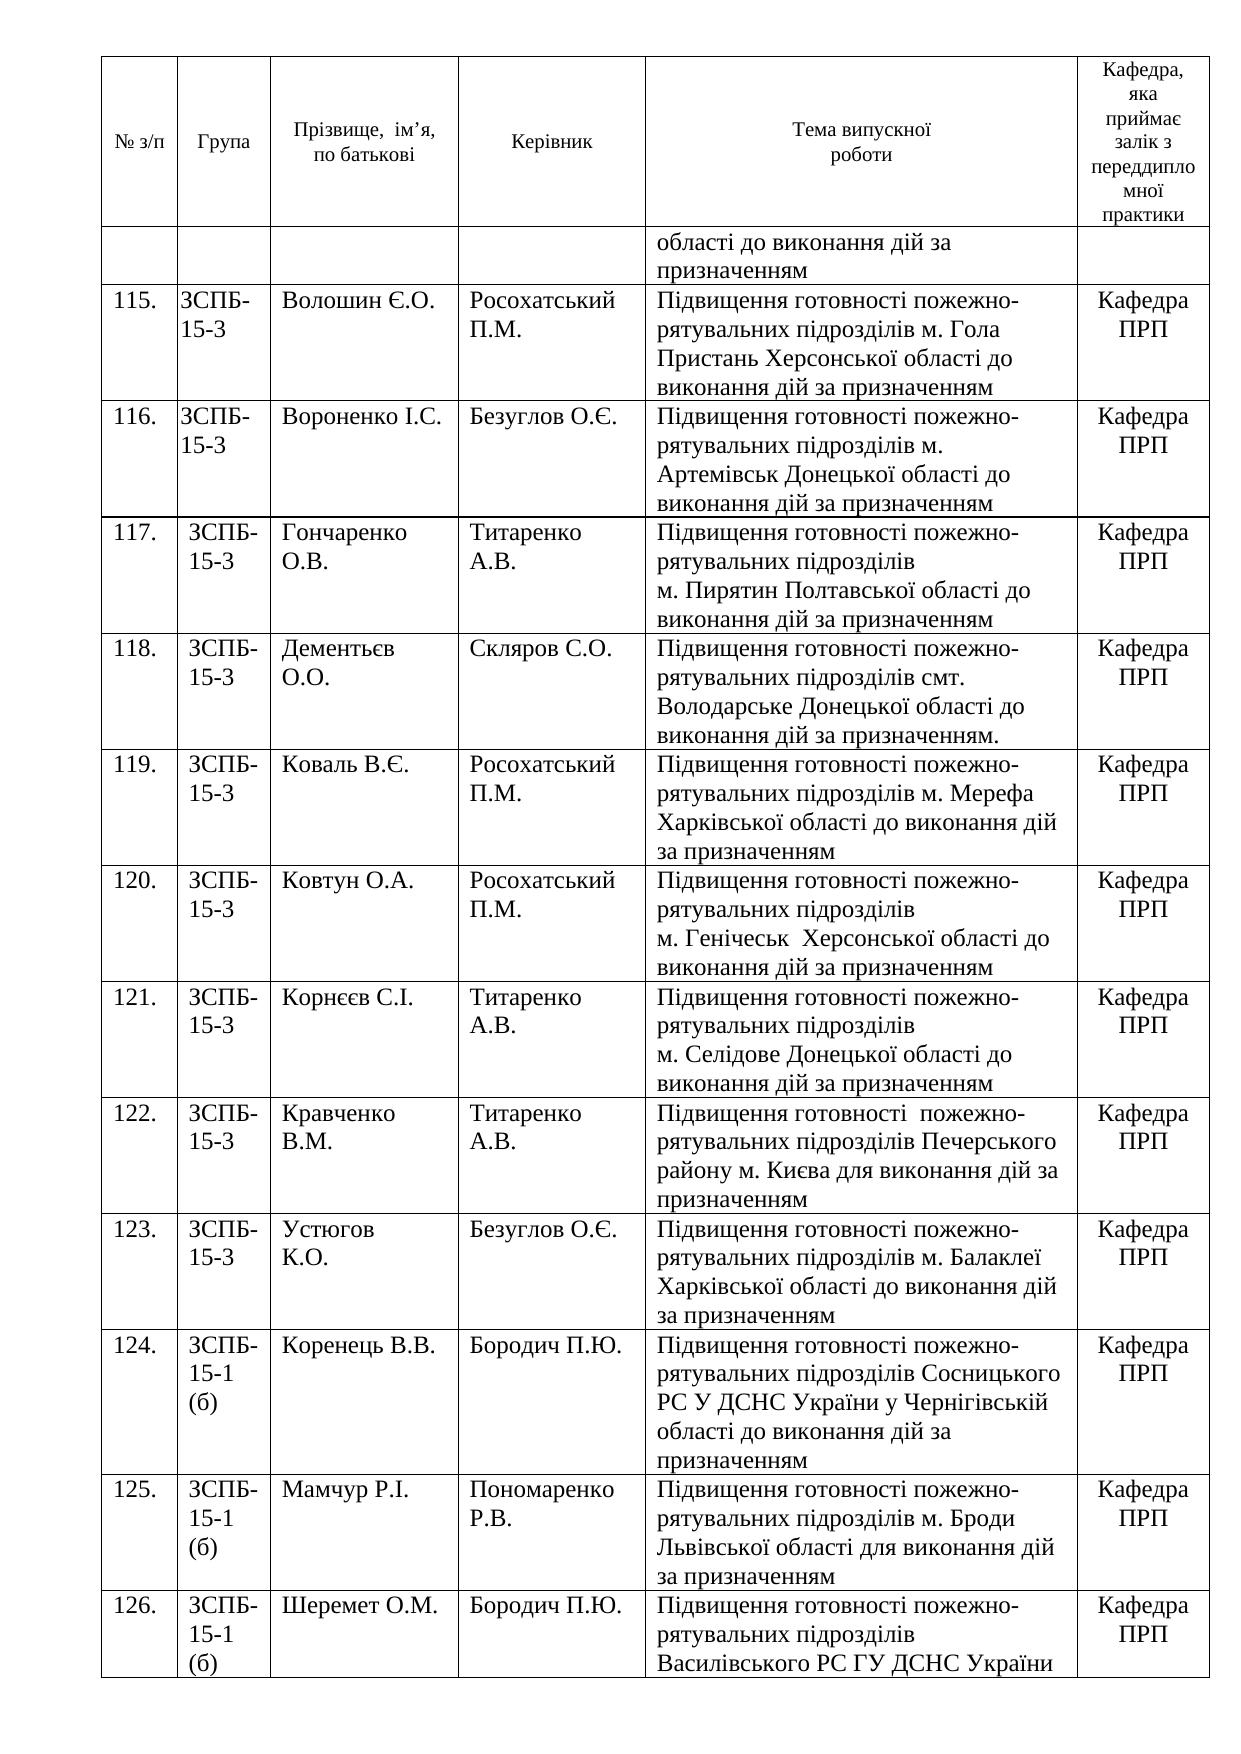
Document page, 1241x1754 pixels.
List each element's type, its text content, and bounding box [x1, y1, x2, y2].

table_cell 117. [102, 518, 177, 632]
table_cell ЗСПБ-15-3 [178, 750, 270, 864]
table_cell Росохатський П.М. [459, 866, 645, 981]
table_cell Кравченко В.М. [271, 1098, 458, 1213]
table_cell Росохатський П.М. [459, 285, 645, 400]
table_cell Кафедра ПРП [1078, 1214, 1209, 1329]
table_cell Кафедра ПРП [1078, 634, 1209, 748]
table_cell Підвищення готовності пожежно-рятувальних підрозділів м. Гола Пристань Херсонської області до виконання дій за призначенням [646, 285, 1077, 400]
table_cell [178, 227, 270, 284]
table_cell Кафедра ПРП [1078, 982, 1209, 1097]
table_cell ЗСПБ-15-3 [178, 1098, 270, 1213]
table_cell ЗСПБ-15-3 [178, 401, 270, 516]
table_cell [102, 227, 177, 284]
table_header Тема випускної роботи [646, 57, 1077, 226]
table_cell Ковтун О.А. [271, 866, 458, 981]
table_cell ЗСПБ-15-3 [178, 634, 270, 748]
table_cell 120. [102, 866, 177, 981]
table_cell 124. [102, 1330, 177, 1473]
table_cell Кафедра ПРП [1078, 750, 1209, 864]
table_cell 123. [102, 1214, 177, 1329]
table_cell Кафедра ПРП [1078, 285, 1209, 400]
table_cell Вороненко І.С. [271, 401, 458, 516]
table_cell Кафедра ПРП [1078, 1330, 1209, 1473]
table_cell Коваль В.Є. [271, 750, 458, 864]
table_cell 115. [102, 285, 177, 400]
table_header Керівник [459, 57, 645, 226]
table_cell 119. [102, 750, 177, 864]
table_cell Підвищення готовності пожежно-рятувальних підрозділів м. Пирятин Полтавської області до виконання дій за призначенням [646, 518, 1077, 632]
table_cell Підвищення готовності пожежно-рятувальних підрозділів м. Генічеськ Херсонської області до виконання дій за призначенням [646, 866, 1077, 981]
table_cell Кафедра ПРП [1078, 1475, 1209, 1589]
table_cell [271, 227, 458, 284]
table_header Кафедра, яка приймає залік з переддипломної практики [1078, 57, 1209, 226]
table_header Прізвище, ім’я, по батькові [271, 57, 458, 226]
table_cell Скляров С.О. [459, 634, 645, 748]
table_cell Бородич П.Ю. [459, 1591, 645, 1677]
table_cell ЗСПБ-15-1 (б) [178, 1591, 270, 1677]
table_cell області до виконання дій за призначенням [646, 227, 1077, 284]
table_cell Підвищення готовності пожежно-рятувальних підрозділів м. Балаклеї Харківської області до виконання дій за призначенням [646, 1214, 1077, 1329]
table_cell Титаренко А.В. [459, 1098, 645, 1213]
table_cell ЗСПБ-15-1 (б) [178, 1330, 270, 1473]
table_cell 116. [102, 401, 177, 516]
table_cell Устюгов К.О. [271, 1214, 458, 1329]
table_cell ЗСПБ-15-3 [178, 1214, 270, 1329]
table_cell Волошин Є.О. [271, 285, 458, 400]
table_cell ЗСПБ-15-3 [178, 982, 270, 1097]
table_cell Підвищення готовності пожежно-рятувальних підрозділів м. Броди Львівської області для виконання дій за призначенням [646, 1475, 1077, 1589]
table_cell 121. [102, 982, 177, 1097]
table_cell Гончаренко О.В. [271, 518, 458, 632]
table_cell Підвищення готовності пожежно-рятувальних підрозділів Василівського РС ГУ ДСНС України [646, 1591, 1077, 1677]
table_cell 122. [102, 1098, 177, 1213]
table_cell Корнєєв С.І. [271, 982, 458, 1097]
table_cell Кафедра ПРП [1078, 866, 1209, 981]
table_cell Росохатський П.М. [459, 750, 645, 864]
table_header № з/п [102, 57, 177, 226]
table_cell Шеремет О.М. [271, 1591, 458, 1677]
table_cell Безуглов О.Є. [459, 1214, 645, 1329]
table_cell Кафедра ПРП [1078, 1098, 1209, 1213]
table_cell Кафедра ПРП [1078, 1591, 1209, 1677]
table_cell ЗСПБ-15-1 (б) [178, 1475, 270, 1589]
table_cell Дементьєв О.О. [271, 634, 458, 748]
table_cell Підвищення готовності пожежно-рятувальних підрозділів Сосницького РС У ДСНС України у Чернігівській області до виконання дій за призначенням [646, 1330, 1077, 1473]
table_cell Кафедра ПРП [1078, 401, 1209, 516]
table_cell Титаренко А.В. [459, 518, 645, 632]
table_cell 118. [102, 634, 177, 748]
table_cell Підвищення готовності пожежно-рятувальних підрозділів Печерського району м. Києва для виконання дій за призначенням [646, 1098, 1077, 1213]
table_cell Мамчур Р.І. [271, 1475, 458, 1589]
table_cell Кафедра ПРП [1078, 518, 1209, 632]
table_cell Бородич П.Ю. [459, 1330, 645, 1473]
table_cell Підвищення готовності пожежно-рятувальних підрозділів смт. Володарське Донецької області до виконання дій за призначенням. [646, 634, 1077, 748]
table_cell ЗСПБ-15-3 [178, 285, 270, 400]
table_header Група [178, 57, 270, 226]
table_cell 126. [102, 1591, 177, 1677]
table_cell Титаренко А.В. [459, 982, 645, 1097]
table_cell [459, 227, 645, 284]
table_cell Безуглов О.Є. [459, 401, 645, 516]
table_cell Пономаренко Р.В. [459, 1475, 645, 1589]
table_cell Підвищення готовності пожежно-рятувальних підрозділів м. Селідове Донецької області до виконання дій за призначенням [646, 982, 1077, 1097]
table_cell 125. [102, 1475, 177, 1589]
table_cell Коренець В.В. [271, 1330, 458, 1473]
table_cell [1078, 227, 1209, 284]
table_cell Підвищення готовності пожежно-рятувальних підрозділів м. Мерефа Харківської області до виконання дій за призначенням [646, 750, 1077, 864]
table_cell ЗСПБ-15-3 [178, 866, 270, 981]
table_cell ЗСПБ-15-3 [178, 518, 270, 632]
table_cell Підвищення готовності пожежно-рятувальних підрозділів м. Артемівськ Донецької області до виконання дій за призначенням [646, 401, 1077, 516]
